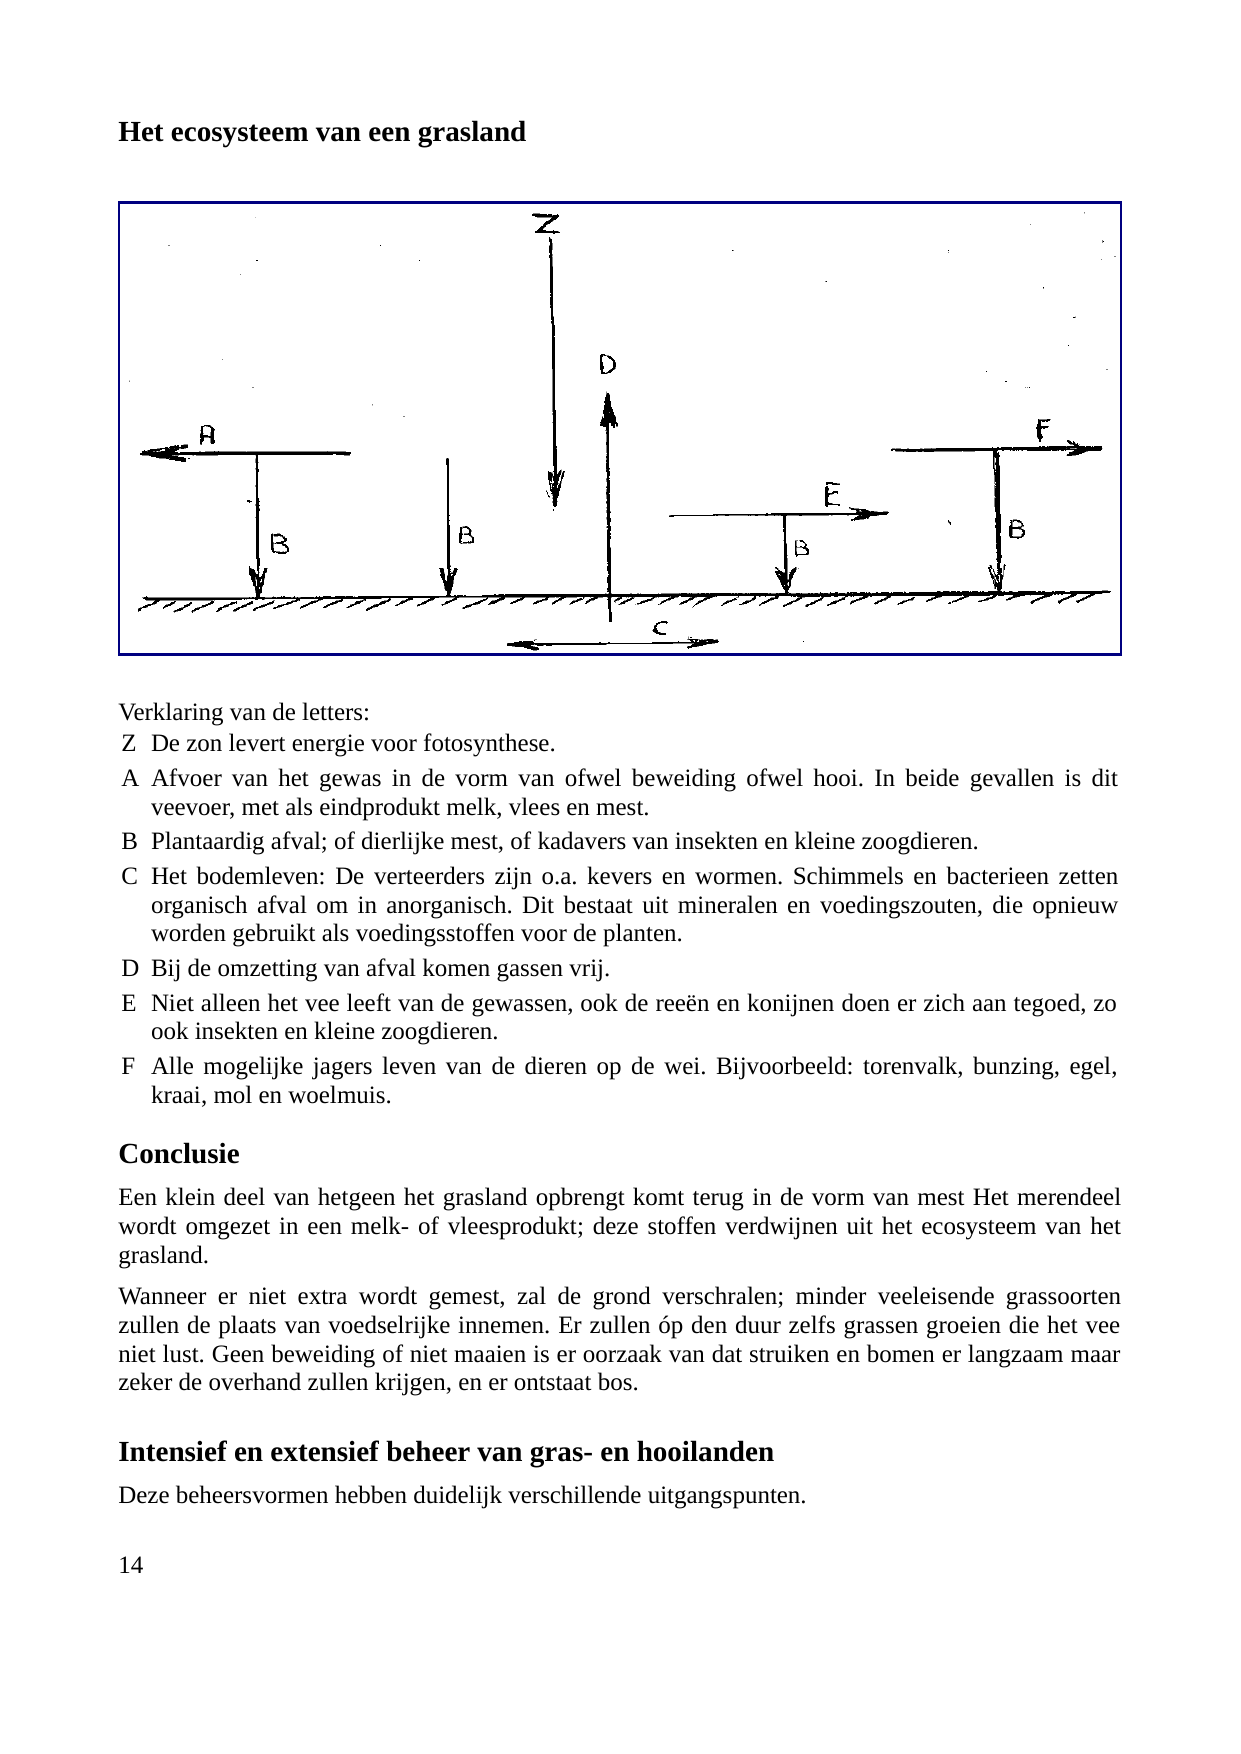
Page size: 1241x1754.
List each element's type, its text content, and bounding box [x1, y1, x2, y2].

table_cell Het bodemleven: De verteerders zijn o.a. kevers en wormen. Schimmels en bacterieen zetten organisch afval om in anorganisch. Dit bestaat uit mineralen en voedingszouten, die opnieuw worden gebruikt als voedingsstoffen voor de planten. [148, 858, 1122, 950]
table_header Z [118, 726, 148, 760]
subtitle Het ecosysteem van een grasland [118, 114, 1122, 148]
table_cell A [118, 760, 148, 823]
table_cell Afvoer van het gewas in de vorm van ofwel beweiding ofwel hooi. In beide gevallen is dit veevoer, met als eindprodukt melk, vlees en mest. [148, 760, 1122, 823]
text Een klein deel van hetgeen het grasland opbrengt komt terug in de vorm van mest Het merendeel wordt omgezet in een melk- of vleesprodukt; deze stoffen verdwijnen uit het ecosysteem van het grasland. [118, 1182, 1122, 1269]
table_cell D [118, 950, 148, 985]
table_cell F [118, 1048, 148, 1111]
text Deze beheersvormen hebben duidelijk verschillende uitgangspunten. [118, 1480, 1122, 1508]
subtitle Conclusie [118, 1136, 1122, 1170]
table_cell C [118, 858, 148, 950]
table_cell Alle mogelijke jagers leven van de dieren op de wei. Bijvoorbeeld: torenvalk, bunzing, egel, kraai, mol en woelmuis. [148, 1048, 1122, 1111]
subtitle Intensief en extensief beheer van gras- en hooilanden [118, 1434, 1122, 1467]
table_cell Bij de omzetting van afval komen gassen vrij. [148, 950, 1122, 985]
table_cell Plantaardig afval; of dierlijke mest, of kadavers van insekten en kleine zoogdieren. [148, 824, 1122, 858]
table_cell Niet alleen het vee leeft van de gewassen, ook de reeën en konijnen doen er zich aan tegoed, zo ook insekten en kleine zoogdieren. [148, 985, 1122, 1048]
table_cell E [118, 985, 148, 1048]
text Wanneer er niet extra wordt gemest, zal de grond verschralen; minder veeleisende grassoorten zullen de plaats van voedselrijke innemen. Er zullen óp den duur zelfs grassen groeien die het vee niet lust. Geen beweiding of niet maaien is er oorzaak van dat struiken en bomen er langzaam maar zeker de overhand zullen krijgen, en er ontstaat bos. [118, 1281, 1122, 1396]
picture [120, 204, 1120, 653]
text Verklaring van de letters: [118, 668, 1122, 726]
table_cell B [118, 824, 148, 858]
table_header De zon levert energie voor fotosynthese. [148, 726, 1122, 760]
